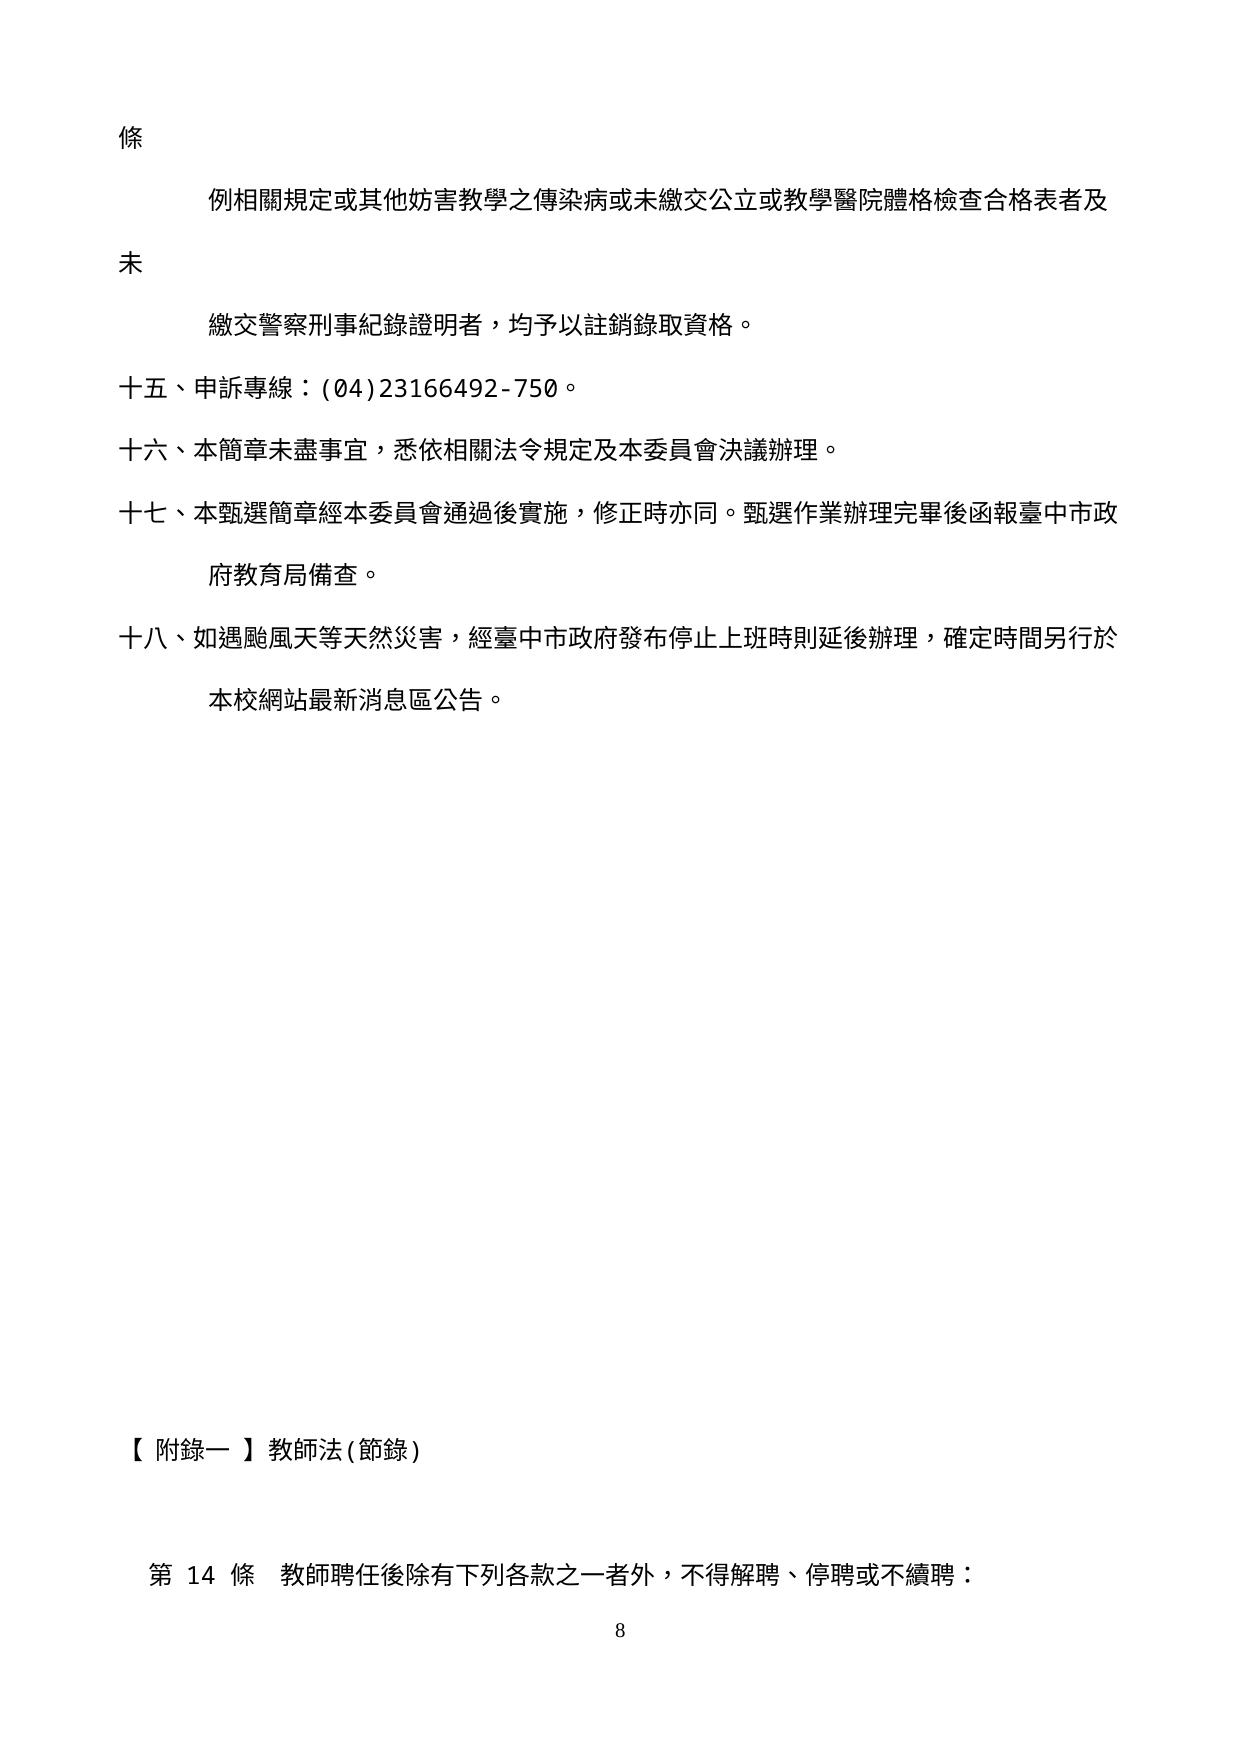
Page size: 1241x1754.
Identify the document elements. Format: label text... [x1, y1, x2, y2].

text 十八、如遇颱風天等天然災害，經臺中市政府發布停止上班時則延後辦理，確定時間另行於 [118, 594, 1122, 657]
text 府教育局備查。 [118, 532, 1122, 594]
text 第 14 條 教師聘任後除有下列各款之一者外，不得解聘、停聘或不續聘： [118, 1532, 1122, 1594]
text 【 附錄一 】教師法(節錄) [118, 1407, 1122, 1469]
text 十六、本簡章未盡事宜，悉依相關法令規定及本委員會決議辦理。 [118, 407, 1122, 469]
text 十七、本甄選簡章經本委員會通過後實施，修正時亦同。甄選作業辦理完畢後函報臺中市政 [118, 469, 1122, 532]
text 例相關規定或其他妨害教學之傳染病或未繳交公立或教學醫院體格檢查合格表者及未 [118, 157, 1122, 282]
text 本校網站最新消息區公告。 [118, 657, 1122, 719]
text 繳交警察刑事紀錄證明者，均予以註銷錄取資格。 [118, 282, 1122, 344]
text 條 [118, 94, 1122, 157]
text 十五、申訴專線：(04)23166492-750。 [118, 344, 1122, 407]
